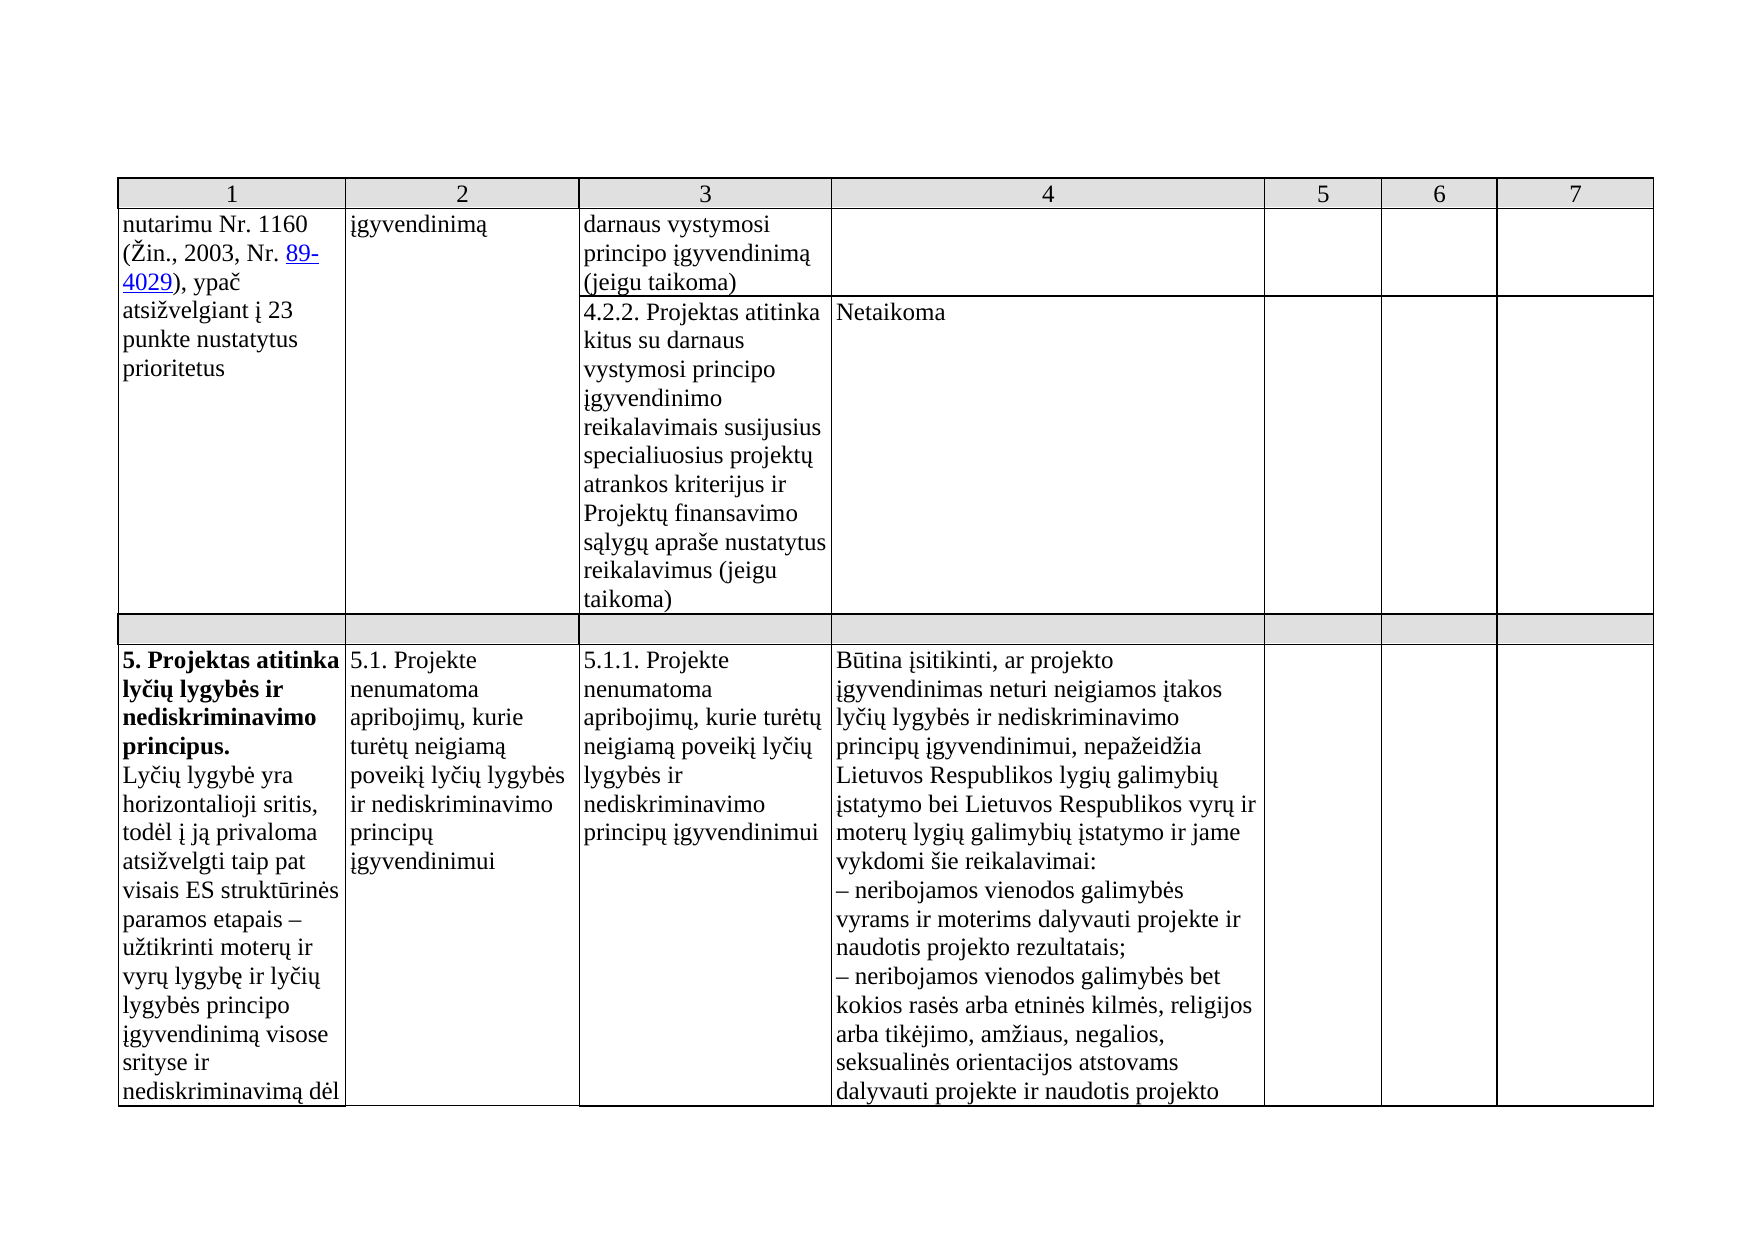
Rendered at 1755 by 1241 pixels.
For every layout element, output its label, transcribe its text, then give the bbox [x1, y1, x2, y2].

table_cell [1498, 645, 1653, 1105]
table_cell nutarimu Nr. 1160 (Žin., 2003, Nr. 89-4029), ypač atsižvelgiant į 23 punkte nustatytus prioritetus [119, 209, 345, 613]
table_cell 5.1. Projekte nenumatoma apribojimų, kurie turėtų neigiamą poveikį lyčių lygybės ir nediskriminavimo principų įgyvendinimui [346, 645, 579, 1105]
table_cell [1265, 645, 1381, 1105]
table_cell įgyvendinimą [346, 209, 579, 613]
table_cell [1498, 615, 1653, 643]
table_cell [832, 209, 1264, 295]
table_header 3 [580, 179, 831, 207]
table_cell Netaikoma [832, 297, 1264, 613]
table_cell [1265, 615, 1381, 643]
table_header 5 [1265, 179, 1381, 207]
table_header 6 [1382, 179, 1496, 207]
table_cell [119, 615, 345, 643]
table_cell [1498, 209, 1653, 295]
table_header 7 [1498, 179, 1653, 207]
table_cell darnaus vystymosi principo įgyvendinimą (jeigu taikoma) [580, 209, 831, 295]
table_cell 5. Projektas atitinka lyčių lygybės ir nediskriminavimo principus. Lyčių lygybė yra horizontalioji sritis, todėl į ją privaloma atsižvelgti taip pat visais ES struktūrinės paramos etapais – užtikrinti moterų ir vyrų lygybę ir lyčių lygybės principo įgyvendinimą visose srityse ir nediskriminavimą dėl [119, 645, 345, 1105]
table_header 2 [346, 179, 578, 207]
table_cell [580, 615, 831, 643]
table_cell Būtina įsitikinti, ar projekto įgyvendinimas neturi neigiamos įtakos lyčių lygybės ir nediskriminavimo principų įgyvendinimui, nepažeidžia Lietuvos Respublikos lygių galimybių įstatymo bei Lietuvos Respublikos vyrų ir moterų lygių galimybių įstatymo ir jame vykdomi šie reikalavimai: – neribojamos vienodos galimybės vyrams ir moterims dalyvauti projekte ir naudotis projekto rezultatais; – neribojamos vienodos galimybės bet kokios rasės arba etninės kilmės, religijos arba tikėjimo, amžiaus, negalios, seksualinės orientacijos atstovams dalyvauti projekte ir naudotis projekto [832, 645, 1264, 1105]
table_cell [1265, 297, 1381, 613]
table_cell [1382, 645, 1496, 1105]
table_cell [1265, 209, 1381, 295]
table_cell [832, 615, 1264, 643]
table_cell [1382, 297, 1496, 613]
table_cell [1382, 615, 1496, 643]
table_header 1 [119, 179, 345, 207]
table_cell [346, 615, 578, 643]
table_cell [1498, 297, 1653, 613]
table_cell [1382, 209, 1496, 295]
table_header 4 [832, 179, 1264, 207]
table_cell 5.1.1. Projekte nenumatoma apribojimų, kurie turėtų neigiamą poveikį lyčių lygybės ir nediskriminavimo principų įgyvendinimui [580, 645, 831, 1105]
table_cell 4.2.2. Projektas atitinka kitus su darnaus vystymosi principo įgyvendinimo reikalavimais susijusius specialiuosius projektų atrankos kriterijus ir Projektų finansavimo sąlygų apraše nustatytus reikalavimus (jeigu taikoma) [580, 297, 831, 613]
